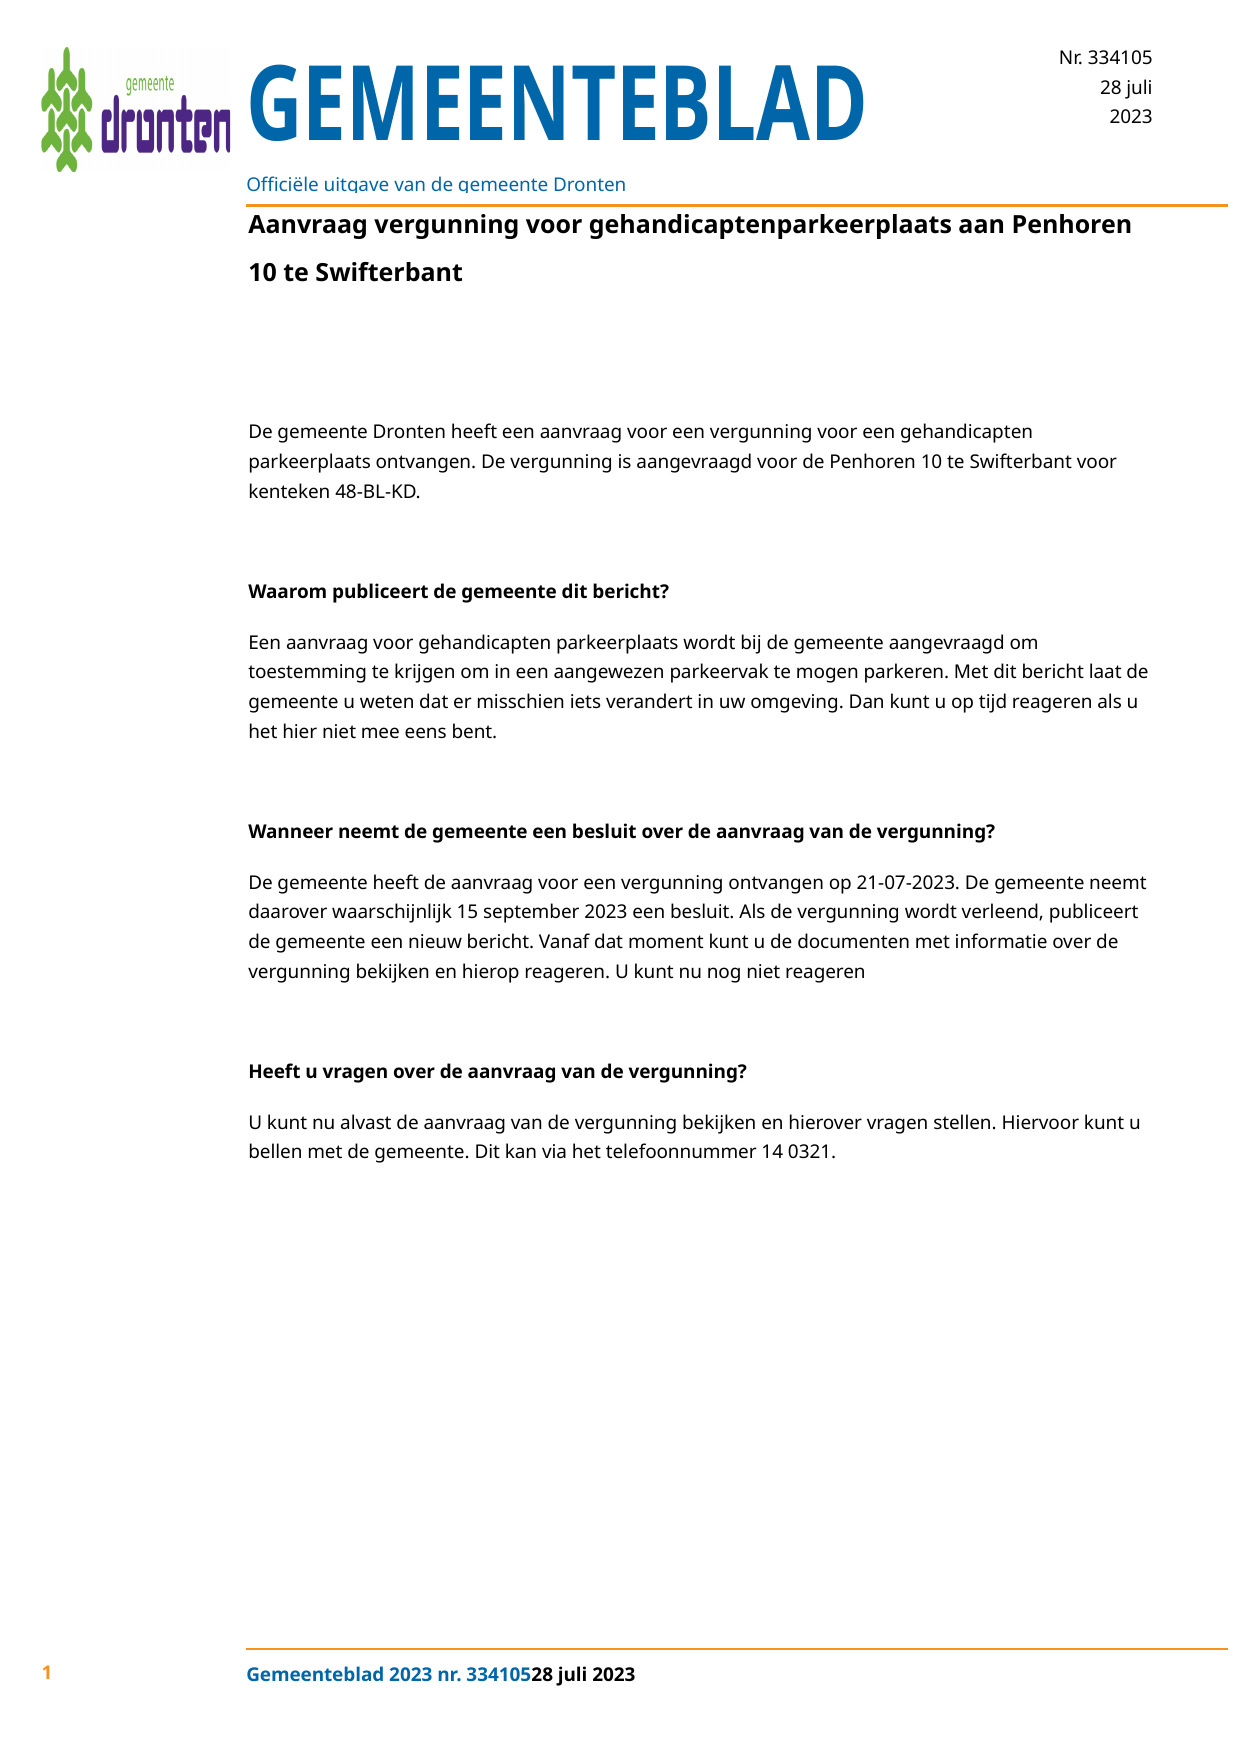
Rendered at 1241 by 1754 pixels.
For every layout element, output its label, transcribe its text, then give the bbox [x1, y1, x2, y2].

text Wanneer neemt de gemeente een besluit over de aanvraag van de vergunning? [248, 819, 1152, 844]
picture [41, 47, 231, 172]
text Aanvraag vergunning voor gehandicaptenparkeerplaats aan Penhoren 10 te Swifterbant [248, 207, 1152, 288]
text De gemeente heeft de aanvraag voor een vergunning ontvangen op 21-07-2023. De gemeente neemt daarover waarschijnlijk 15 september 2023 een besluit. Als de vergunning wordt verleend, publiceert de gemeente een nieuw bericht. Vanaf dat moment kunt u de documenten met informatie over de vergunning bekijken en hierop reageren. U kunt nu nog niet reageren [248, 869, 1152, 984]
text Een aanvraag voor gehandicapten parkeerplaats wordt bij de gemeente aangevraagd om toestemming te krijgen om in een aangewezen parkeervak te mogen parkeren. Met dit bericht laat de gemeente u weten dat er misschien iets verandert in uw omgeving. Dan kunt u op tijd reageren als u het hier niet mee eens bent. [248, 629, 1152, 744]
text De gemeente Dronten heeft een aanvraag voor een vergunning voor een gehandicapten parkeerplaats ontvangen. De vergunning is aangevraagd voor de Penhoren 10 te Swifterbant voor kenteken 48-BL-KD. [248, 419, 1152, 504]
text Waarom publiceert de gemeente dit bericht? [248, 579, 1152, 604]
text Heeft u vragen over de aanvraag van de vergunning? [248, 1059, 1152, 1084]
text U kunt nu alvast de aanvraag van de vergunning bekijken en hierover vragen stellen. Hiervoor kunt u bellen met de gemeente. Dit kan via het telefoonnummer 14 0321. [248, 1109, 1152, 1164]
